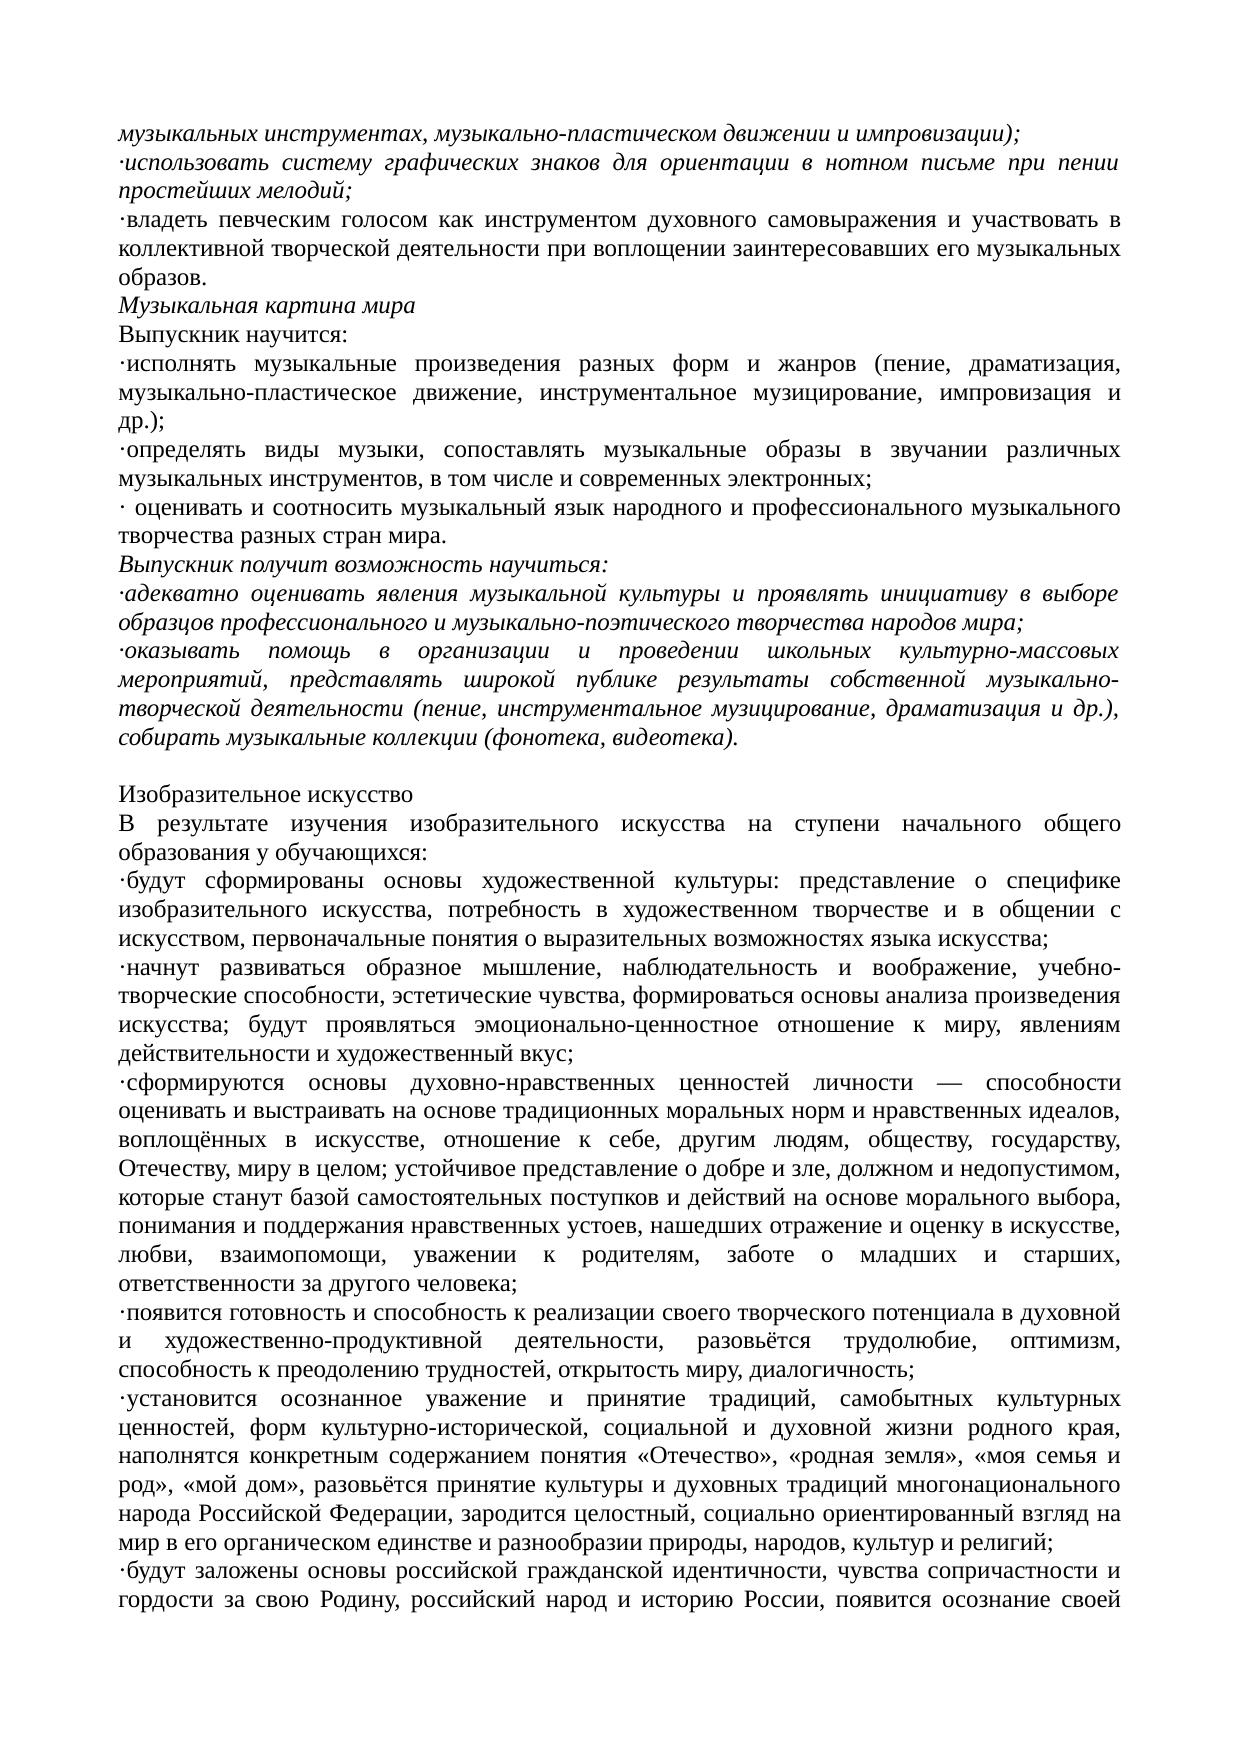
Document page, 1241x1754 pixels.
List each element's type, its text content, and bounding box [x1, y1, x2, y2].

text · оценивать и соотносить музыкальный язык народного и профессионального музыкального творчества разных стран мира. [118, 492, 1122, 549]
text ·начнут развиваться образное мышление, наблюдательность и воображение, учебно-творческие способности, эстетические чувства, формироваться основы анализа произведения искусства; будут проявляться эмоционально-ценностное отношение к миру, явлениям действительности и художественный вкус; [118, 952, 1122, 1067]
text Выпускник получит возможность научиться: [118, 549, 1122, 578]
text Музыкальная картина мира [118, 291, 1122, 319]
text ·исполнять музыкальные произведения разных форм и жанров (пение, драматизация, музыкально-пластическое движение, инструментальное музицирование, импровизация и др.); [118, 348, 1122, 434]
text ·сформируются основы духовно-нравственных ценностей личности — способности оценивать и выстраивать на основе традиционных моральных норм и нравственных идеалов, воплощённых в искусстве, отношение к себе, другим людям, обществу, государству, Отечеству, миру в целом; устойчивое представление о добре и зле, должном и недопустимом, которые станут базой самостоятельных поступков и действий на основе морального выбора, понимания и поддержания нравственных устоев, нашедших отражение и оценку в искусстве, любви, взаимопомощи, уважении к родителям, заботе о младших и старших, ответственности за другого человека; [118, 1067, 1122, 1297]
text ·определять виды музыки, сопоставлять музыкальные образы в звучании различных музыкальных инструментов, в том числе и современных электронных; [118, 434, 1122, 492]
text ·будут сформированы основы художественной культуры: представление о специфике изобразительного искусства, потребность в художественном творчестве и в общении с искусством, первоначальные понятия о выразительных возможностях языка искусства; [118, 866, 1122, 952]
text В результате изучения изобразительного искусства на ступени начального общего образования у обучающихся: [118, 808, 1122, 866]
text ·оказывать помощь в организации и проведении школьных культурно-массовых мероприятий, представлять широкой публике результаты собственной музыкально-творческой деятельности (пение, инструментальное музицирование, драматизация и др.), собирать музыкальные коллекции (фонотека, видеотека). [118, 636, 1122, 751]
text музыкальных инструментах, музыкально-пластическом движении и импровизации); [118, 118, 1122, 147]
text ·установится осознанное уважение и принятие традиций, самобытных культурных ценностей, форм культурно-исторической, социальной и духовной жизни родного края, наполнятся конкретным содержанием понятия «Отечество», «родная земля», «моя семья и род», «мой дом», разовьётся принятие культуры и духовных традиций многонационального народа Российской Федерации, зародится целостный, социально ориентированный взгляд на мир в его органическом единстве и разнообразии природы, народов, культур и религий; [118, 1383, 1122, 1556]
text ·появится готовность и способность к реализации своего творческого потенциала в духовной и художественно-продуктивной деятельности, разовьётся трудолюбие, оптимизм, способность к преодолению трудностей, открытость миру, диалогичность; [118, 1297, 1122, 1383]
text ·адекватно оценивать явления музыкальной культуры и проявлять инициативу в выборе образцов профессионального и музыкально-поэтического творчества народов мира; [118, 578, 1122, 636]
text Выпускник научится: [118, 319, 1122, 348]
text ·использовать систему графических знаков для ориентации в нотном письме при пении простейших мелодий; [118, 147, 1122, 204]
text ·владеть певческим голосом как инструментом духовного самовыражения и участвовать в коллективной творческой деятельности при воплощении заинтересовавших его музыкальных образов. [118, 204, 1122, 291]
text ·будут заложены основы российской гражданской идентичности, чувства сопричастности и гордости за свою Родину, российский народ и историю России, появится осознание своей [118, 1556, 1122, 1613]
text Изобразительное искусство [118, 779, 1122, 808]
